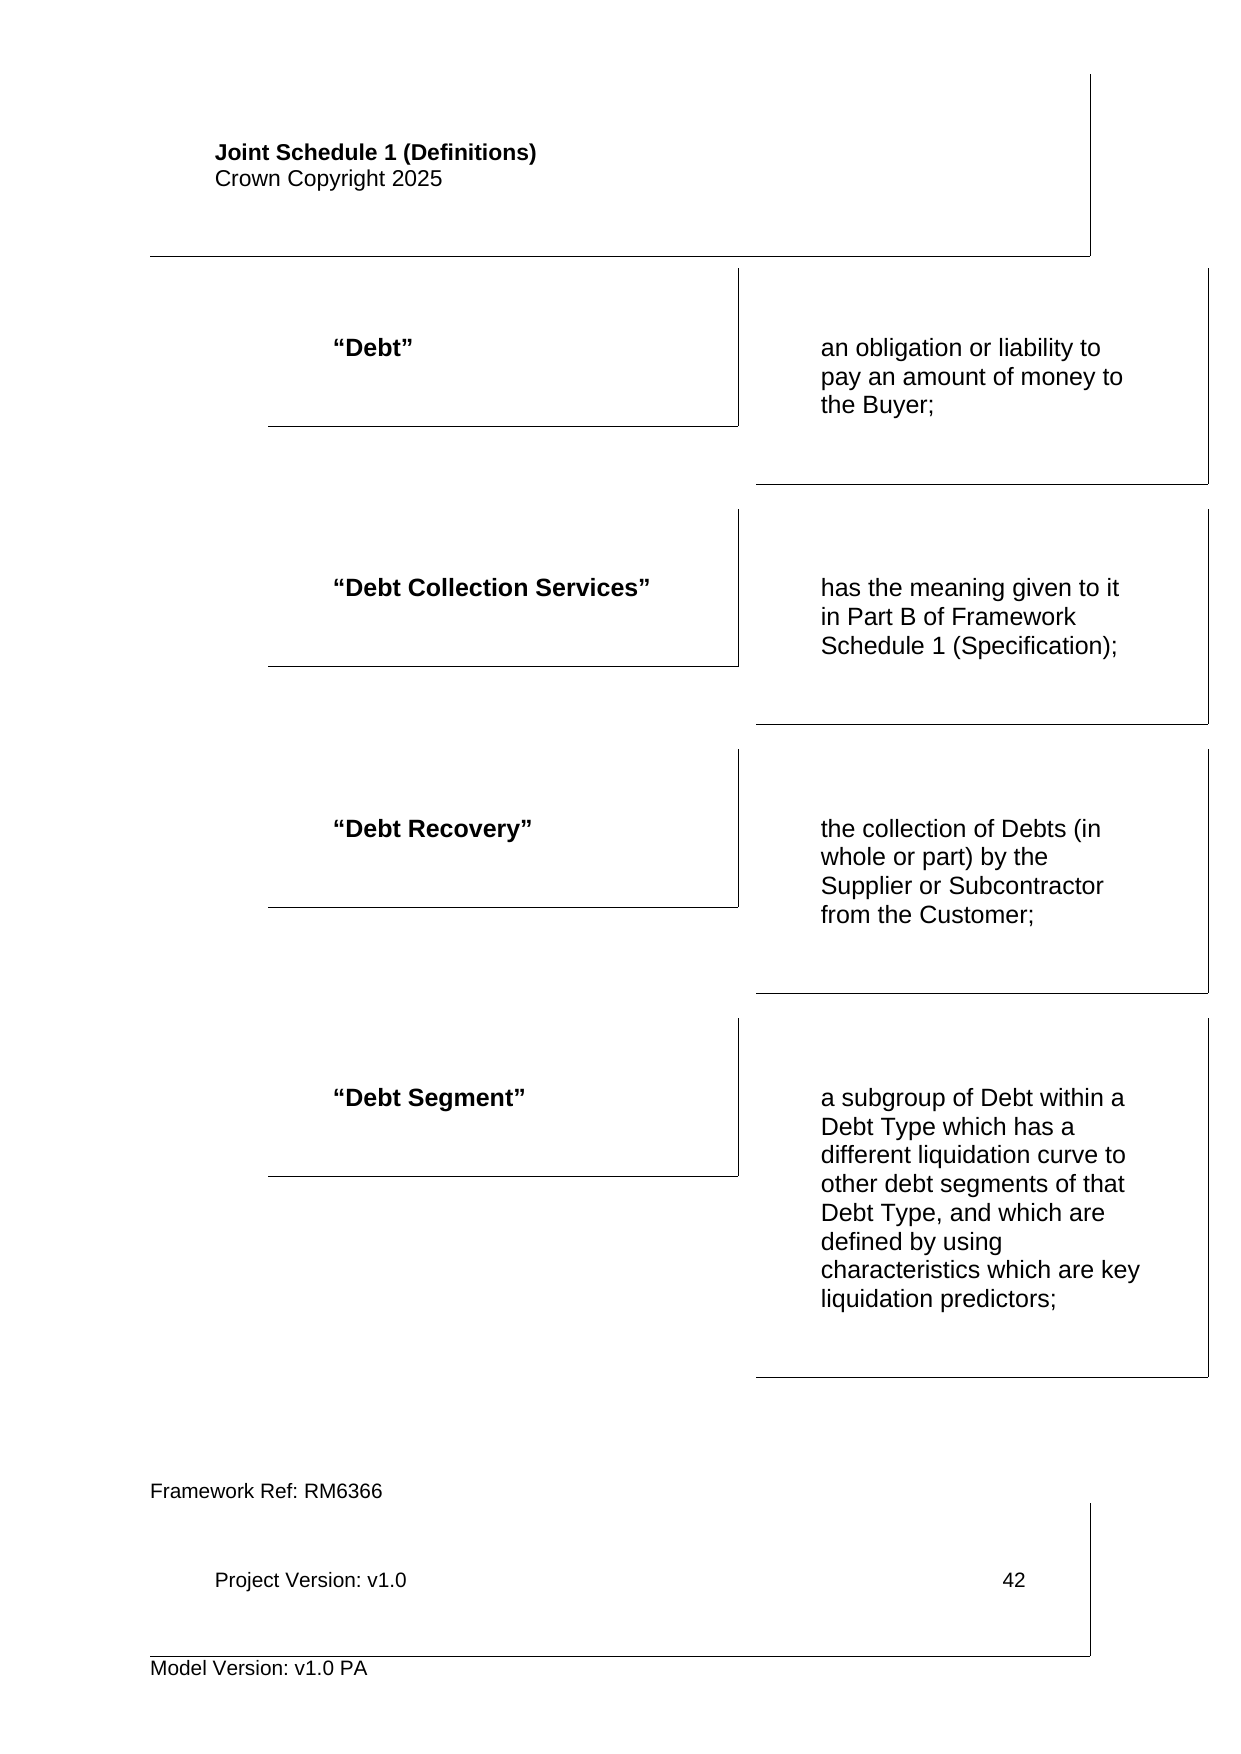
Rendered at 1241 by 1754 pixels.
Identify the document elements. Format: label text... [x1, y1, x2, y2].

table_cell [268, 667, 738, 737]
table_cell “Debt Collection Services” [268, 496, 738, 666]
table_cell [268, 908, 738, 1006]
table_cell “Debt Recovery” [268, 737, 738, 907]
table_cell a subgroup of Debt within a Debt Type which has a different liquidation curve to other debt segments of that Debt Type, and which are defined by using characteristics which are key liquidation predictors; [738, 1006, 1208, 1390]
table_cell “Debt” [268, 256, 738, 426]
table_cell has the meaning given to it in Part B of Framework Schedule 1 (Specification); [738, 496, 1208, 737]
table_cell “Debt Segment” [268, 1006, 738, 1176]
table_cell [268, 1177, 738, 1390]
table_cell [268, 427, 738, 496]
table_cell an obligation or liability to pay an amount of money to the Buyer; [738, 256, 1208, 496]
table_cell the collection of Debts (in whole or part) by the Supplier or Subcontractor from the Customer; [738, 737, 1208, 1006]
